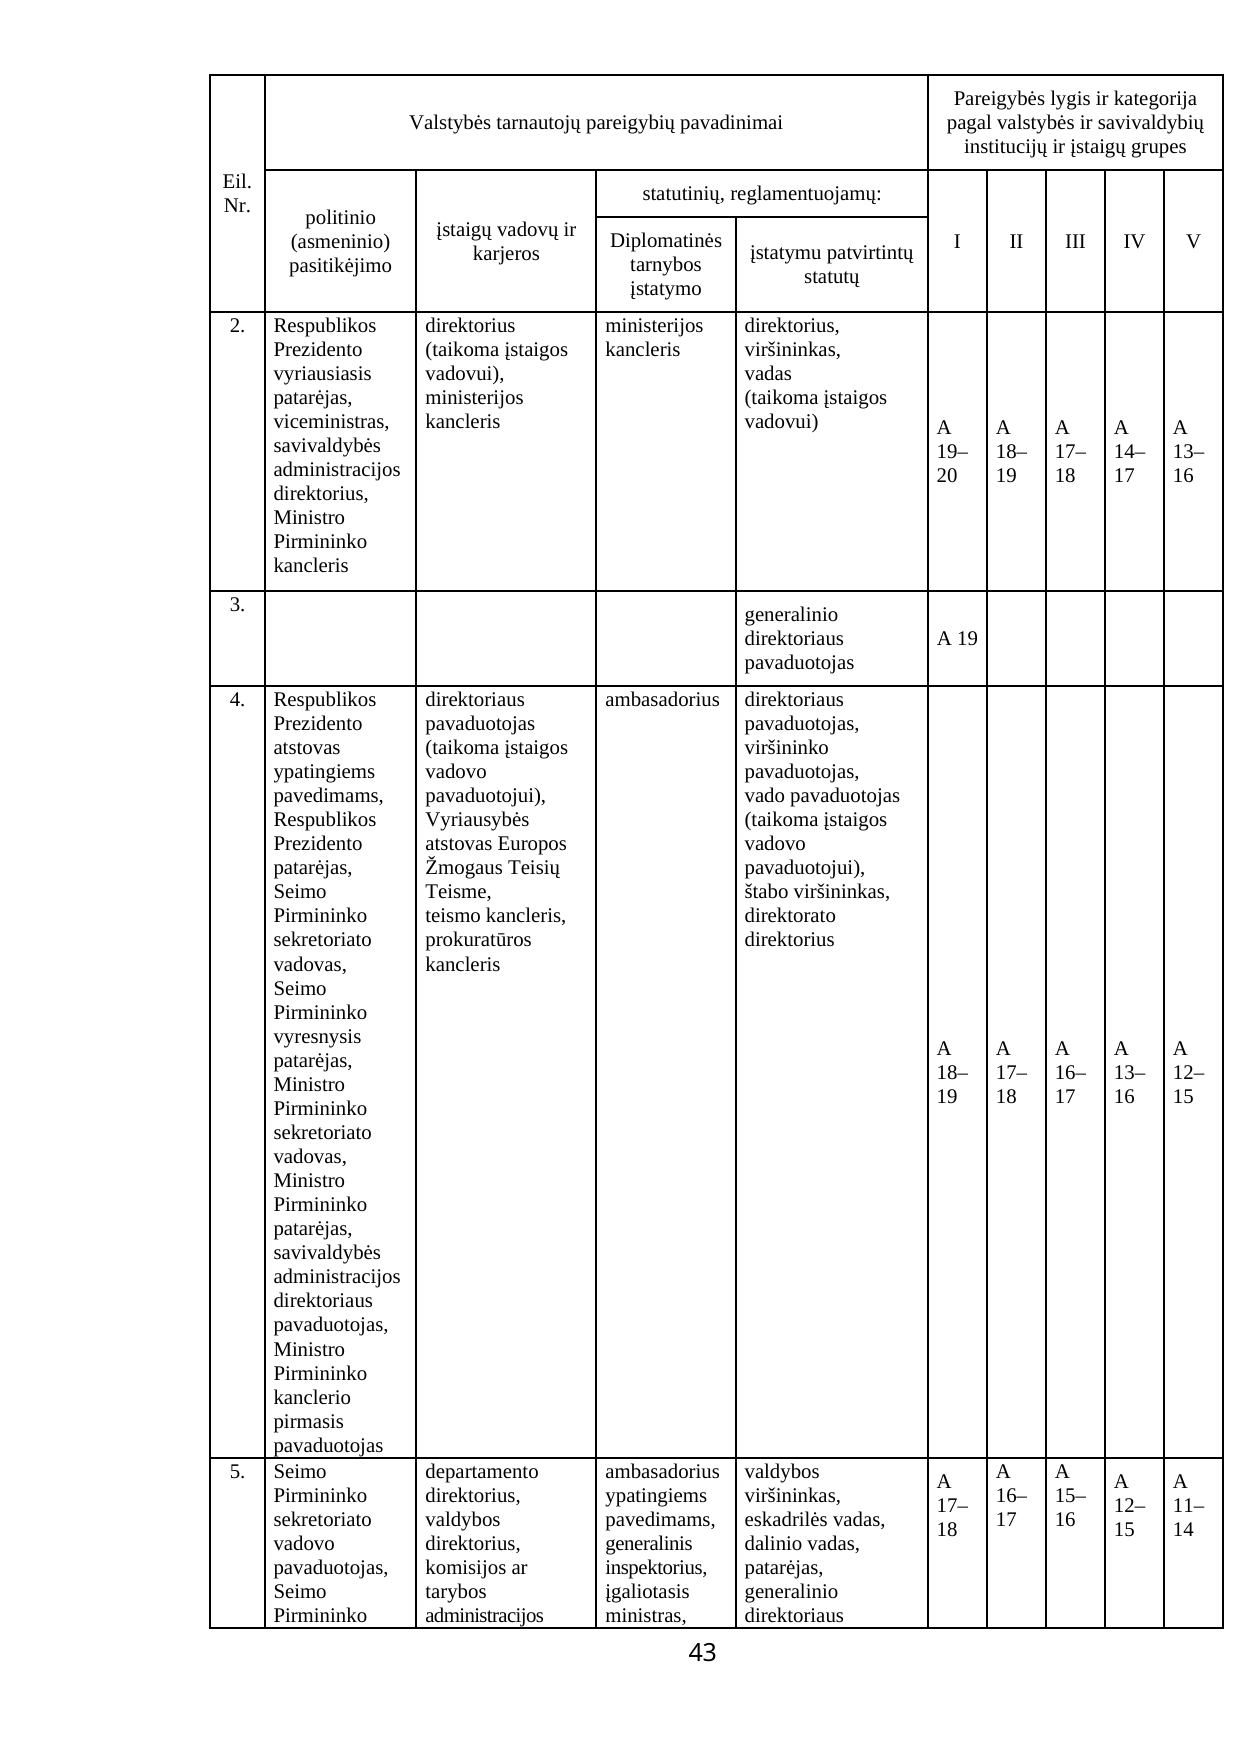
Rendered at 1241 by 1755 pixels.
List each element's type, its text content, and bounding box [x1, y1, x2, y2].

table_cell [417, 592, 595, 685]
table_cell A 14–17 [1106, 313, 1163, 589]
table_cell statutinių, reglamentuojamų: [597, 171, 927, 216]
table_cell A 19 [929, 592, 986, 685]
table_cell [988, 592, 1045, 685]
table_header Eil. Nr. [211, 76, 264, 311]
table_cell A 11–14 [1165, 1459, 1222, 1627]
table_cell direktoriaus pavaduotojas, viršininko pavaduotojas, vado pavaduotojas (taikoma įstaigos vadovo pavaduotojui), štabo viršininkas, direktorato direktorius [737, 687, 927, 1457]
table_cell Respublikos Prezidento vyriausiasis patarėjas, viceministras, savivaldybės administracijos direktorius, Ministro Pirmininko kancleris [266, 313, 415, 589]
table_cell [597, 592, 735, 685]
table_cell A 19–20 [929, 313, 986, 589]
table_cell A 12–15 [1165, 687, 1222, 1457]
table_header Valstybės tarnautojų pareigybių pavadinimai [266, 76, 927, 169]
table_cell 2. [211, 313, 264, 589]
table_cell įstaigų vadovų ir karjeros [417, 171, 595, 311]
table_cell A 18–19 [988, 313, 1045, 589]
table_cell [1047, 592, 1104, 685]
table_cell A 15–16 [1047, 1459, 1104, 1627]
table_cell A 12–15 [1106, 1459, 1163, 1627]
table_cell ambasadorius ypatingiems pavedimams, generalinis inspektorius, įgaliotasis ministras, [597, 1459, 735, 1627]
table_cell departamento direktorius, valdybos direktorius, komisijos ar tarybos administracijos [417, 1459, 595, 1627]
table_cell generalinio direktoriaus pavaduotojas [737, 592, 927, 685]
table_cell politinio (asmeninio) pasitikėjimo [266, 171, 415, 311]
table_cell I [929, 171, 986, 311]
table_cell valdybos viršininkas, eskadrilės vadas, dalinio vadas, patarėjas, generalinio direktoriaus [737, 1459, 927, 1627]
table_cell ministerijos kancleris [597, 313, 735, 589]
table_cell A 16–17 [988, 1459, 1045, 1627]
table_cell [1106, 592, 1163, 685]
table_cell įstatymu patvirtintų statutų [737, 218, 927, 311]
table_cell 5. [211, 1459, 264, 1627]
table_cell [266, 592, 415, 685]
table_cell 3. [211, 592, 264, 685]
table_cell A 13–16 [1106, 687, 1163, 1457]
table_cell direktorius, viršininkas, vadas (taikoma įstaigos vadovui) [737, 313, 927, 589]
table_cell direktorius (taikoma įstaigos vadovui), ministerijos kancleris [417, 313, 595, 589]
table_cell [1165, 592, 1222, 685]
table_cell Seimo Pirmininko sekretoriato vadovo pavaduotojas, Seimo Pirmininko [266, 1459, 415, 1627]
table_cell V [1165, 171, 1222, 311]
table_cell A 17–18 [929, 1459, 986, 1627]
table_cell Respublikos Prezidento atstovas ypatingiems pavedimams, Respublikos Prezidento patarėjas, Seimo Pirmininko sekretoriato vadovas, Seimo Pirmininko vyresnysis patarėjas, Ministro Pirmininko sekretoriato vadovas, Ministro Pirmininko patarėjas, savivaldybės administracijos direktoriaus pavaduotojas, Ministro Pirmininko kanclerio pirmasis pavaduotojas [266, 687, 415, 1457]
table_cell ambasadorius [597, 687, 735, 1457]
table_cell III [1047, 171, 1104, 311]
table_cell A 18–19 [929, 687, 986, 1457]
table_cell direktoriaus pavaduotojas (taikoma įstaigos vadovo pavaduotojui), Vyriausybės atstovas Europos Žmogaus Teisių Teisme, teismo kancleris, prokuratūros kancleris [417, 687, 595, 1457]
table_cell A 13–16 [1165, 313, 1222, 589]
table_cell A 17–18 [988, 687, 1045, 1457]
table_cell Diplomatinės tarnybos įstatymo [597, 218, 735, 311]
table_cell 4. [211, 687, 264, 1457]
table_cell A 17–18 [1047, 313, 1104, 589]
table_header Pareigybės lygis ir kategorija pagal valstybės ir savivaldybių institucijų ir įstaigų grupes [929, 76, 1222, 169]
table_cell A 16–17 [1047, 687, 1104, 1457]
table_cell II [988, 171, 1045, 311]
table_cell IV [1106, 171, 1163, 311]
